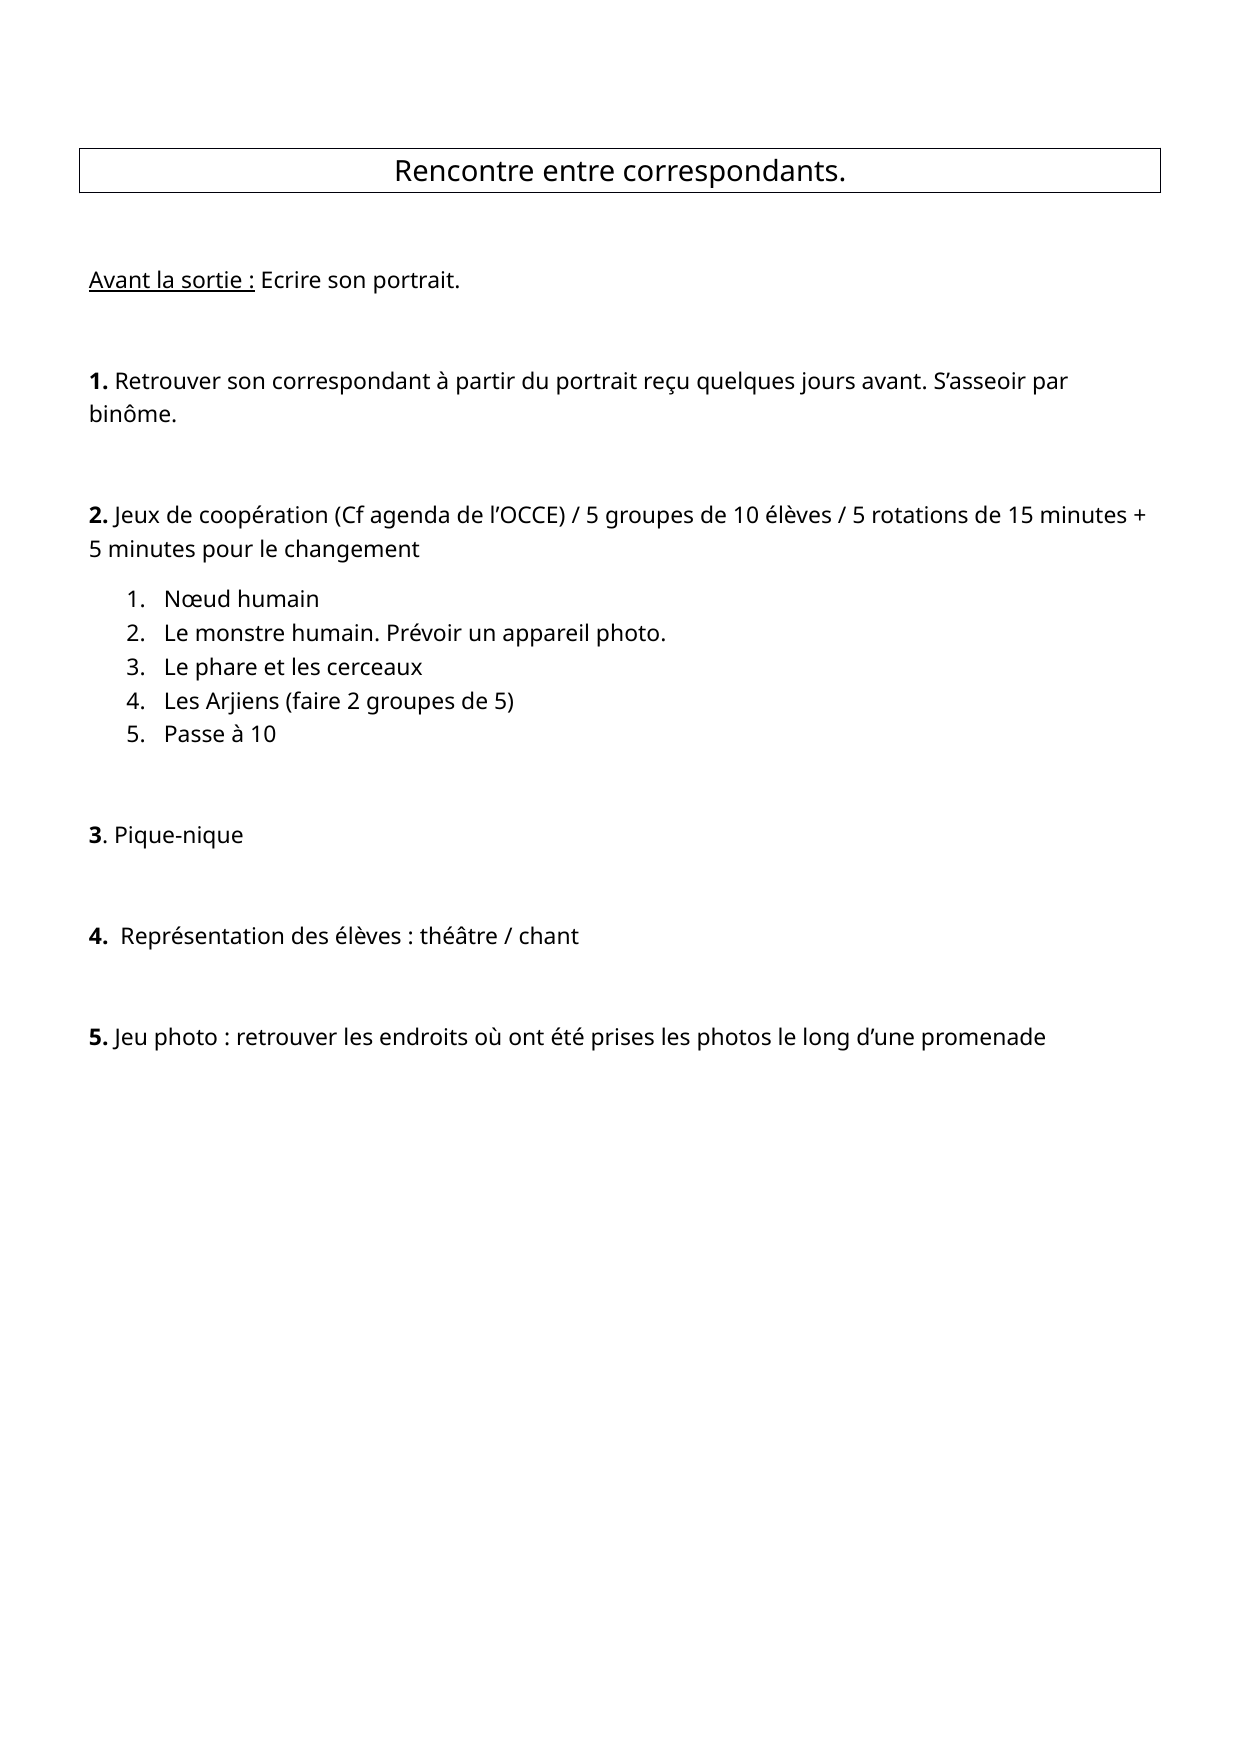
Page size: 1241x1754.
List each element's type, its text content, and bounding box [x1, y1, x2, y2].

text 4. Représentation des élèves : théâtre / chant [89, 920, 1152, 951]
text 2. Jeux de coopération (Cf agenda de l’OCCE) / 5 groupes de 10 élèves / 5 rotations de 15 minutes + 5 minutes pour le changement [89, 499, 1152, 564]
list Le phare et les cerceaux [126, 651, 1152, 682]
text Rencontre entre correspondants. [80, 149, 1160, 192]
text Avant la sortie : Ecrire son portrait. [89, 264, 1152, 295]
text 1. Retrouver son correspondant à partir du portrait reçu quelques jours avant. S’asseoir par binôme. [89, 364, 1152, 429]
list Passe à 10 [126, 718, 1152, 749]
text 3. Pique-nique [89, 819, 1152, 850]
list Les Arjiens (faire 2 groupes de 5) [126, 684, 1152, 716]
text 5. Jeu photo : retrouver les endroits où ont été prises les photos le long d’une promenade [89, 1021, 1152, 1052]
list Nœud humain [126, 583, 1152, 614]
list Le monstre humain. Prévoir un appareil photo. [126, 617, 1152, 648]
